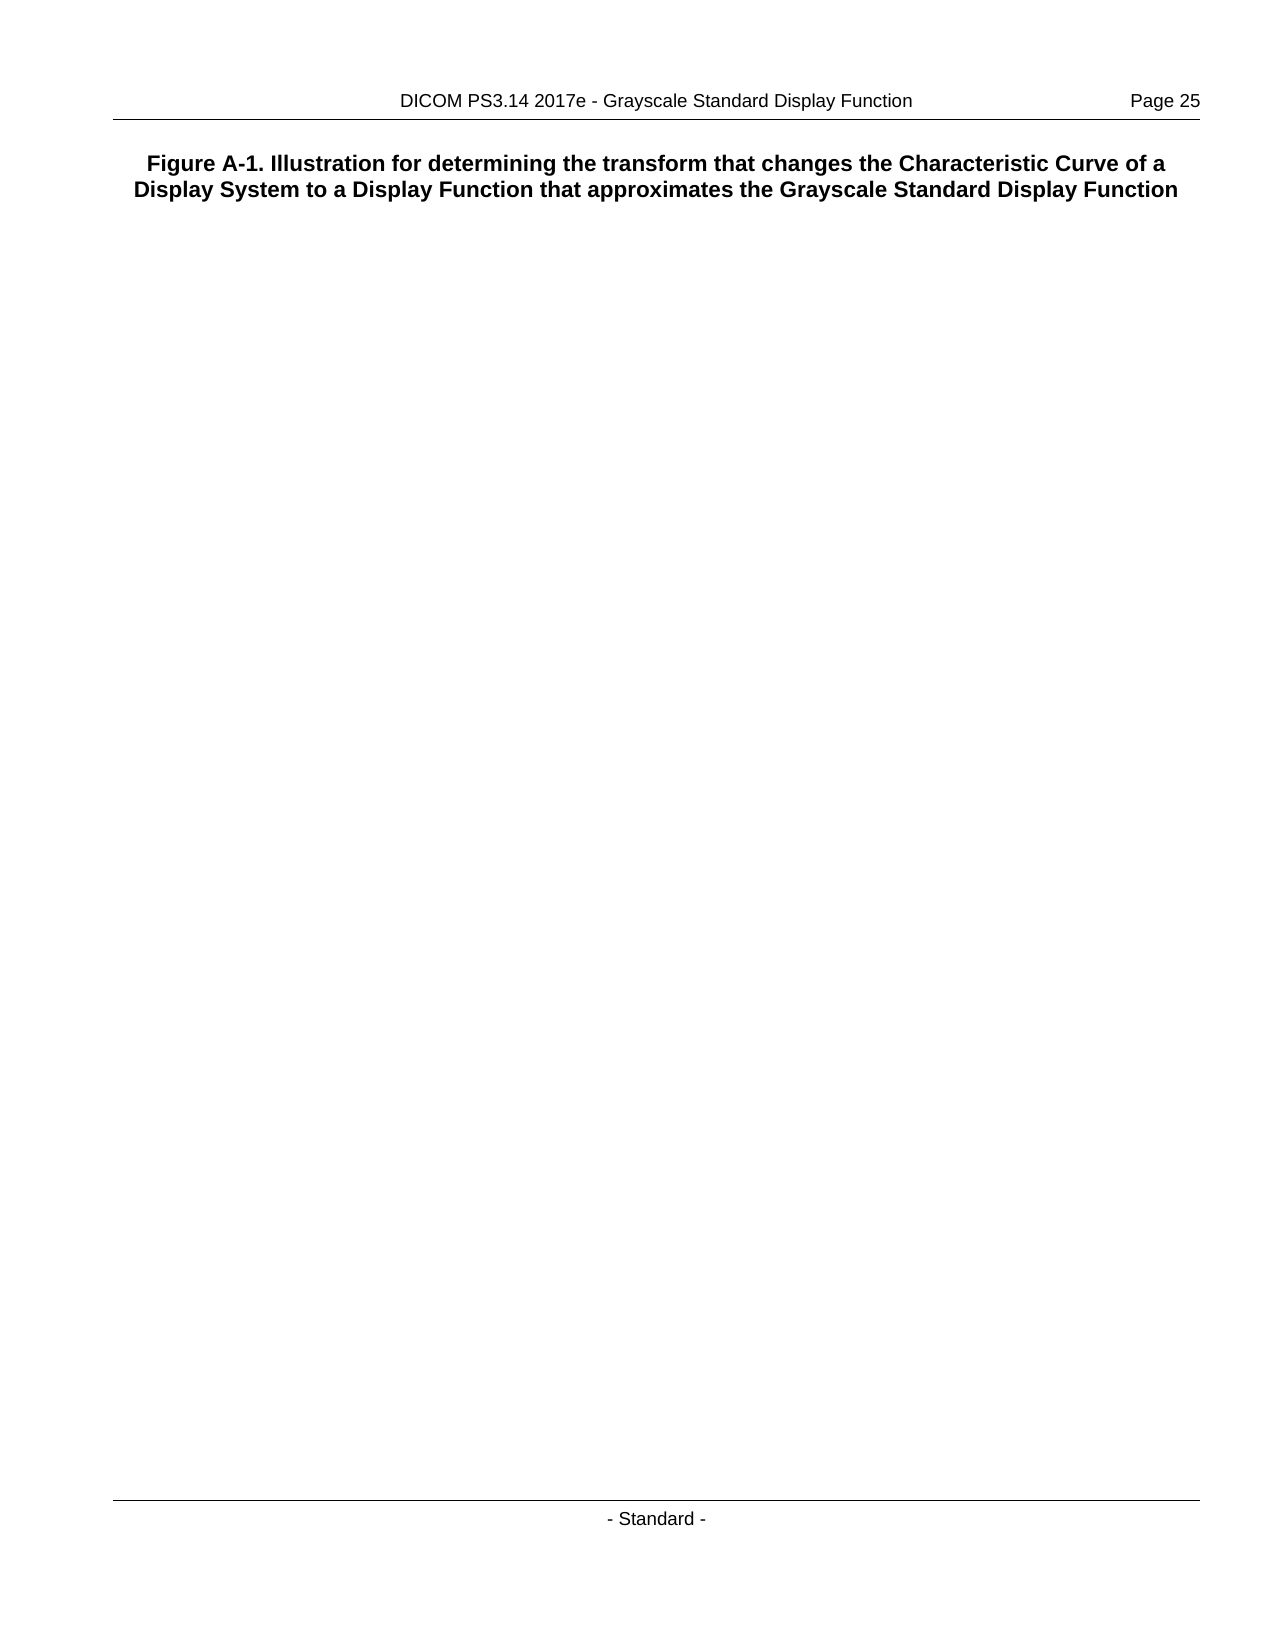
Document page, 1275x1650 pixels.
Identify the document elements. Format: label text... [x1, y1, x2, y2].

text Figure A-1. Illustration for determining the transform that changes the Characteristic Curve of a Display System to a Display Function that approximates the Grayscale Standard Display Function [112, 150, 1200, 202]
